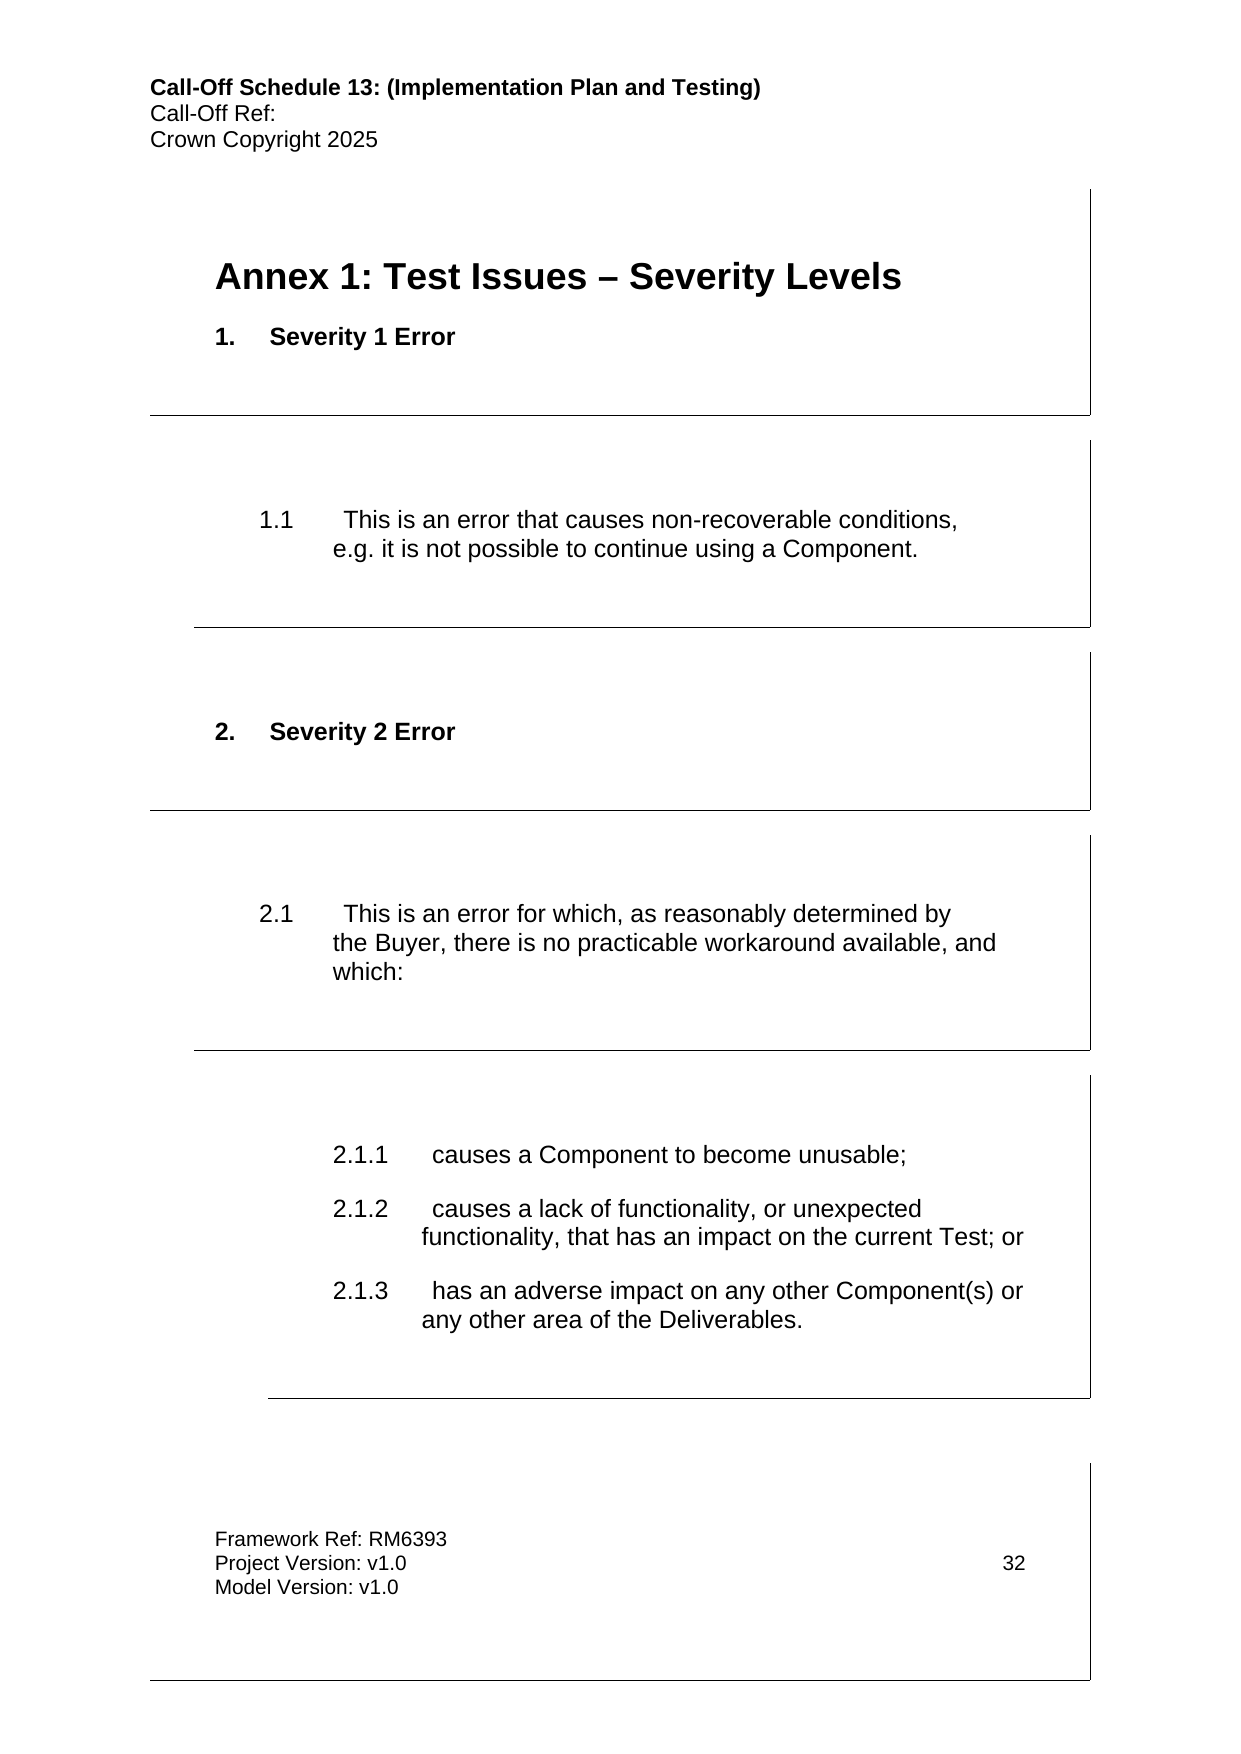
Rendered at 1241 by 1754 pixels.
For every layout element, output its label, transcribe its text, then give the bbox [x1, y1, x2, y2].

list This is an error for which, as reasonably determined by the Buyer, there is no practicable workaround available, and which: [194, 835, 1090, 1050]
list Severity 2 Error [150, 652, 1090, 810]
list Severity 1 Error [150, 257, 1090, 415]
list has an adverse impact on any other Component(s) or any other area of the Deliverables. [268, 1212, 1090, 1398]
list causes a Component to become unusable; [268, 1075, 1090, 1129]
text Annex 1: Test Issues – Severity Levels [150, 189, 1090, 257]
list causes a lack of functionality, or unexpected functionality, that has an impact on the current Test; or [268, 1129, 1090, 1212]
list This is an error that causes non-recoverable conditions, e.g. it is not possible to continue using a Component. [194, 440, 1090, 627]
